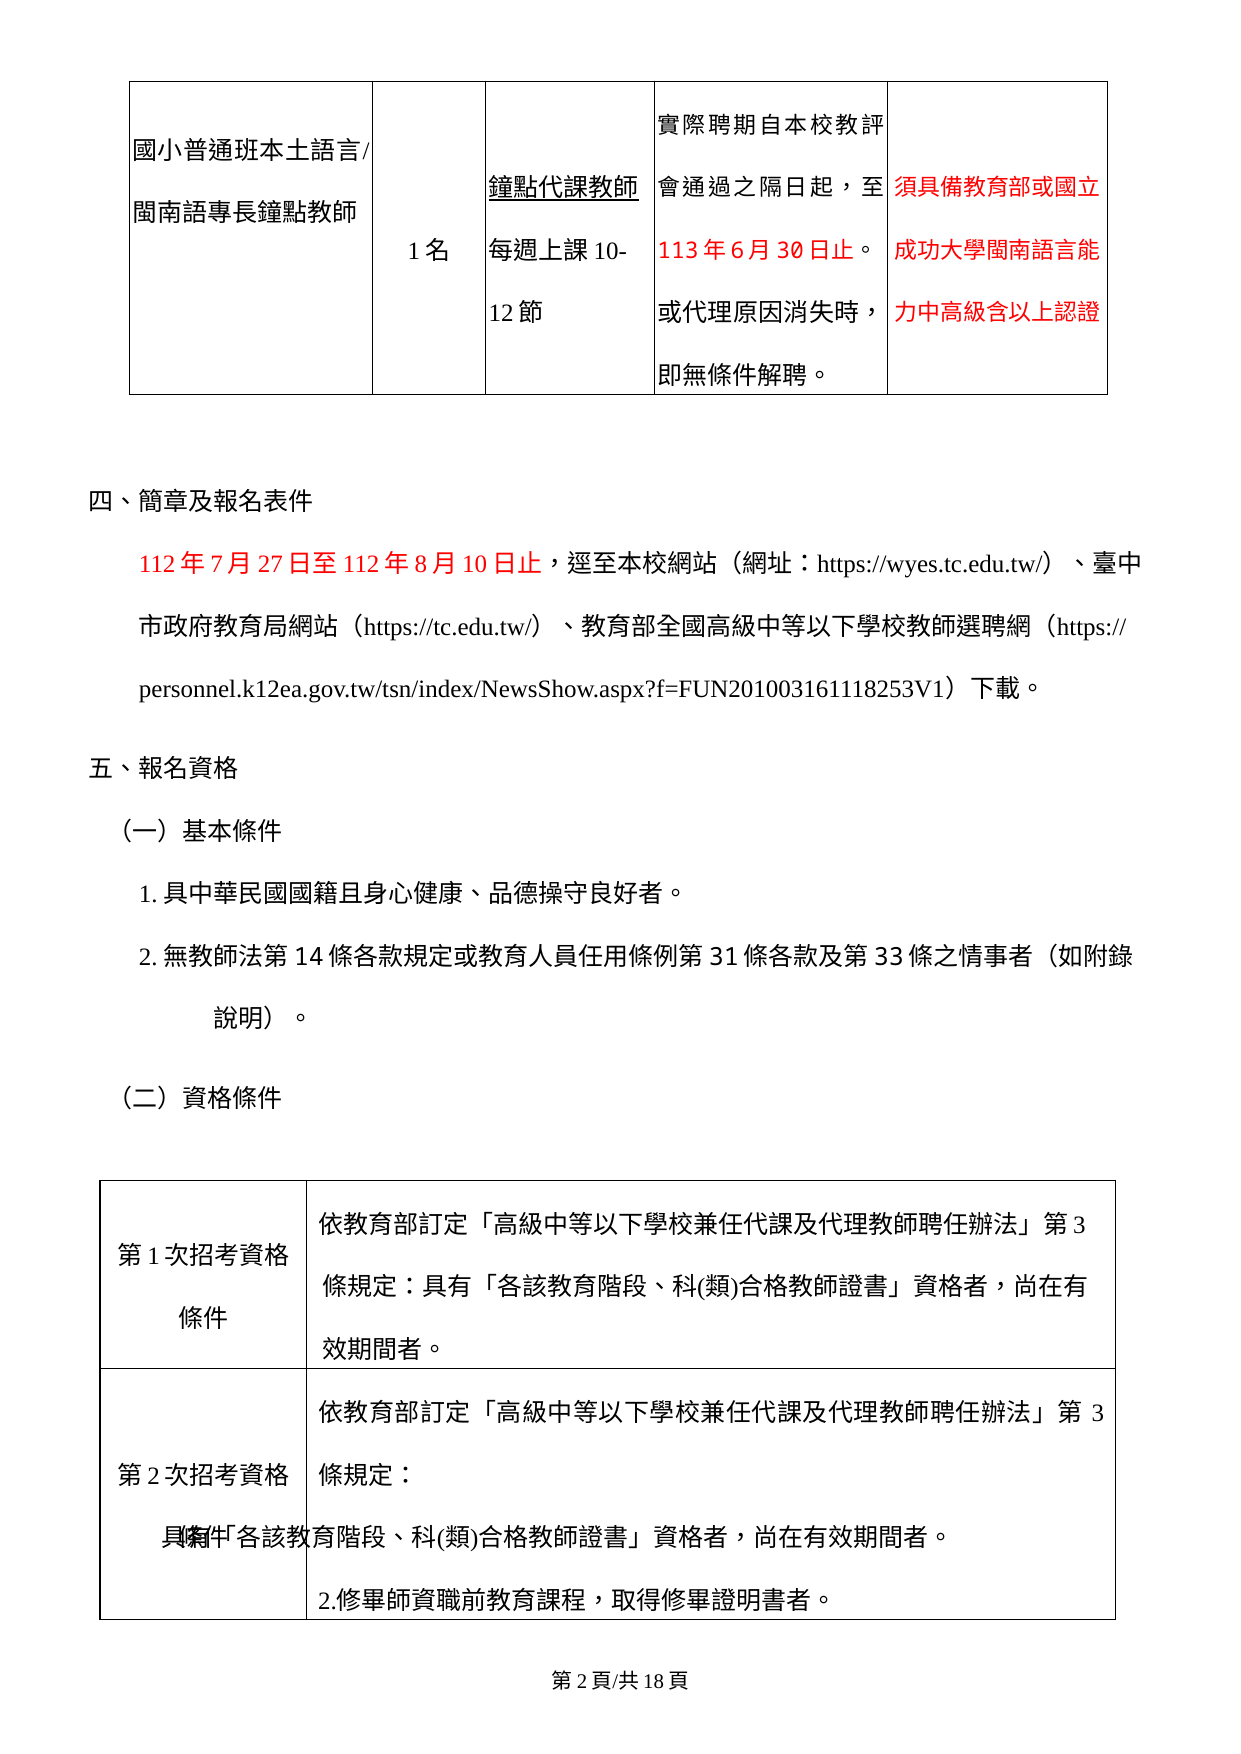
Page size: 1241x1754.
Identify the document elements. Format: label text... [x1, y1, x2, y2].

text 五、報名資格 [89, 725, 1152, 787]
table_cell 1名 [373, 82, 485, 394]
table_cell 依教育部訂定「高級中等以下學校兼任代課及代理教師聘任辦法」第3條規定： 1.具有「各該教育階段、科(類)合格教師證書」資格者，尚在有效期間者。 2.修畢師資職前教育課程，取得修畢證明書者。 [307, 1369, 1115, 1619]
text 2. 無教師法第14條各款規定或教育人員任用條例第31條各款及第33條之情事者（如附錄說明）。 [89, 912, 1152, 1037]
text 四、簡章及報名表件 112年7月27日至112年8月10日止，逕至本校網站（網址：https://wyes.tc.edu.tw/）、臺中市政府教育局網站（https://tc.edu.tw/）、教育部全國高級中等以下學校教師選聘網（https://personnel.k12ea.gov.tw/tsn/index/NewsShow.aspx?f=FUN201003161118253V1）下載。 [89, 458, 1152, 708]
table_cell 須具備教育部或國立成功大學閩南語言能力中高級含以上認證 [888, 82, 1107, 394]
table_cell 國小普通班本土語言/閩南語專長鐘點教師 [130, 82, 372, 394]
text （二）資格條件 [89, 1055, 1152, 1117]
table_cell 實際聘期自本校教評會通過之隔日起，至113年6月30日止。 或代理原因消失時，即無條件解聘。 [655, 82, 887, 394]
table_cell 第2次招考資格條件 [101, 1369, 306, 1619]
text 1. 具中華民國國籍且身心健康、品德操守良好者。 [89, 850, 1152, 912]
text （一）基本條件 [89, 787, 1152, 850]
table_header 依教育部訂定「高級中等以下學校兼任代課及代理教師聘任辦法」第3條規定：具有「各該教育階段、科(類)合格教師證書」資格者，尚在有效期間者。 [307, 1181, 1115, 1368]
table_cell 鐘點代課教師 每週上課10-12節 [486, 82, 654, 394]
table_header 第1次招考資格條件 [101, 1181, 306, 1368]
